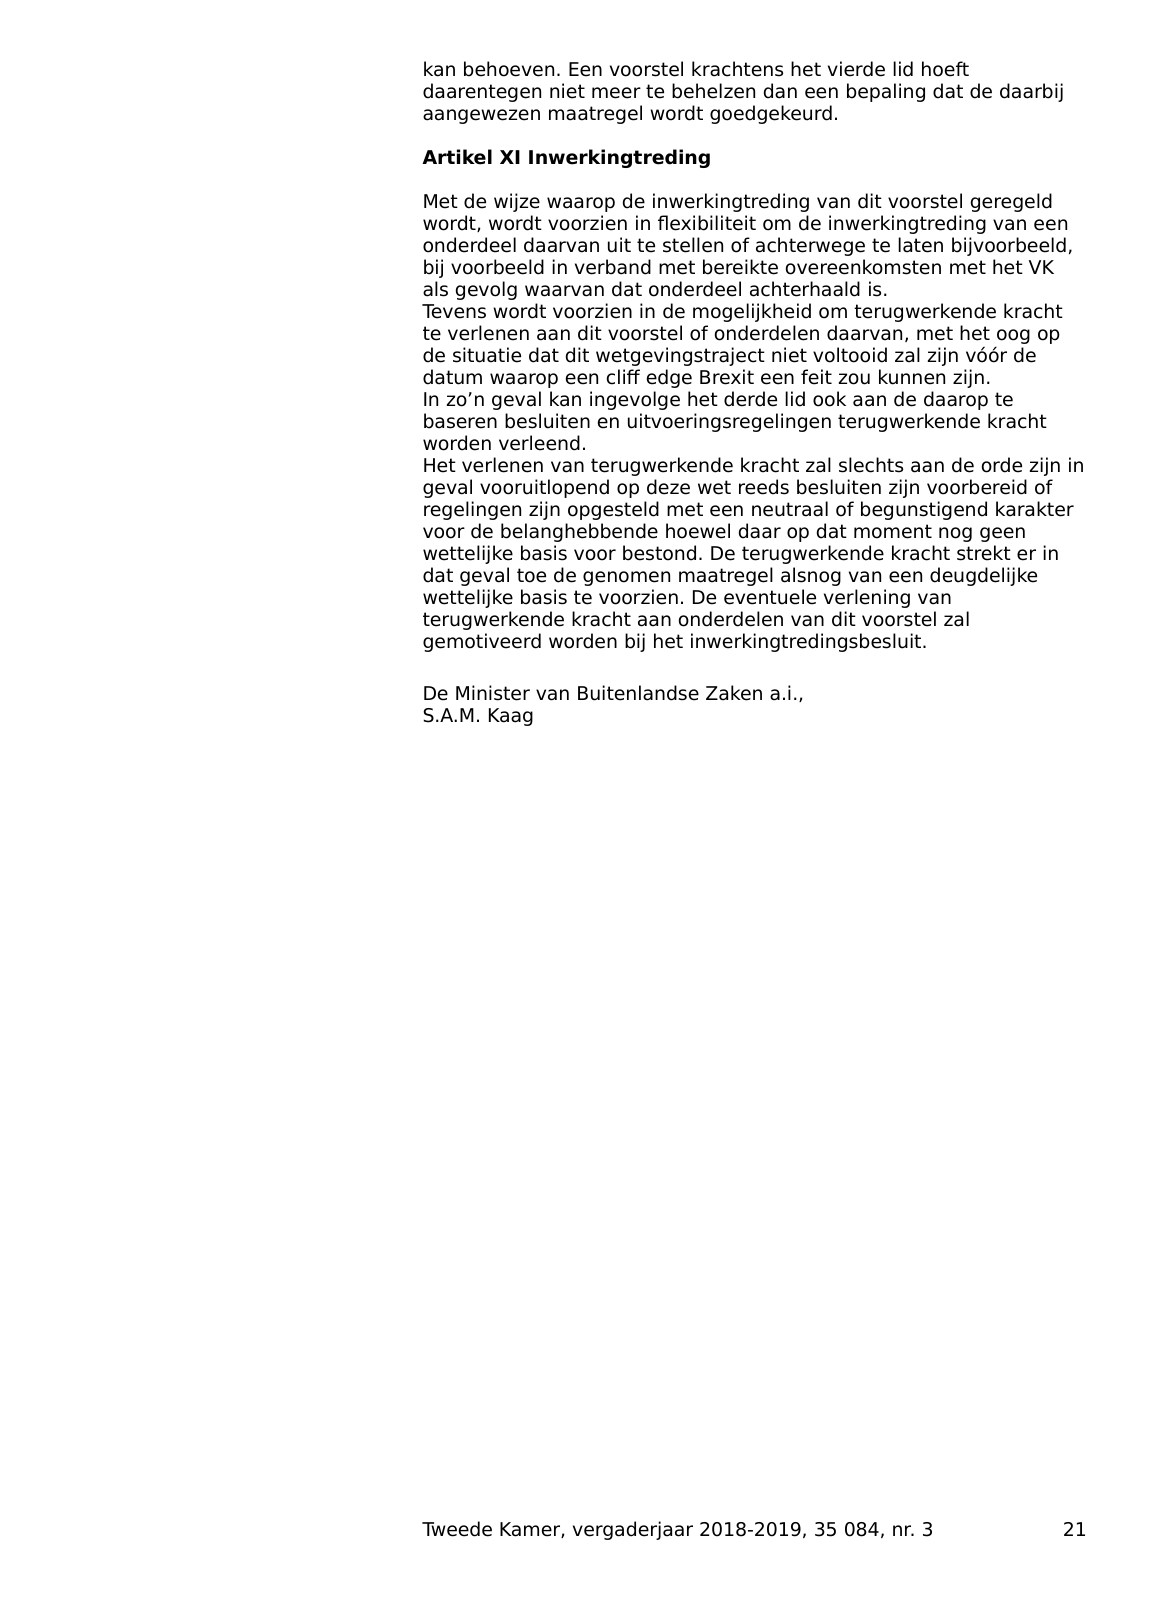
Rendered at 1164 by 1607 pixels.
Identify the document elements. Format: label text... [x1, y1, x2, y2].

text In zo’n geval kan ingevolge het derde lid ook aan de daarop te baseren besluiten en uitvoeringsregelingen terugwerkende kracht worden verleend. [422, 389, 1087, 455]
text De Minister van Buitenlandse Zaken a.i., S.A.M. Kaag [422, 683, 1087, 727]
subtitle Artikel XI Inwerkingtreding [422, 147, 1087, 169]
text Tevens wordt voorzien in de mogelijkheid om terugwerkende kracht te verlenen aan dit voorstel of onderdelen daarvan, met het oog op de situatie dat dit wetgevingstraject niet voltooid zal zijn vóór de datum waarop een cliff edge Brexit een feit zou kunnen zijn. [422, 301, 1087, 389]
text Het verlenen van terugwerkende kracht zal slechts aan de orde zijn in geval vooruitlopend op deze wet reeds besluiten zijn voorbereid of regelingen zijn opgesteld met een neutraal of begunstigend karakter voor de belanghebbende hoewel daar op dat moment nog geen wettelijke basis voor bestond. De terugwerkende kracht strekt er in dat geval toe de genomen maatregel alsnog van een deugdelijke wettelijke basis te voorzien. De eventuele verlening van terugwerkende kracht aan onderdelen van dit voorstel zal gemotiveerd worden bij het inwerkingtredingsbesluit. [422, 455, 1087, 653]
text kan behoeven. Een voorstel krachtens het vierde lid hoeft daarentegen niet meer te behelzen dan een bepaling dat de daarbij aangewezen maatregel wordt goedgekeurd. [422, 59, 1087, 125]
text Met de wijze waarop de inwerkingtreding van dit voorstel geregeld wordt, wordt voorzien in flexibiliteit om de inwerkingtreding van een onderdeel daarvan uit te stellen of achterwege te laten bijvoorbeeld, bij voorbeeld in verband met bereikte overeenkomsten met het VK als gevolg waarvan dat onderdeel achterhaald is. [422, 191, 1087, 301]
